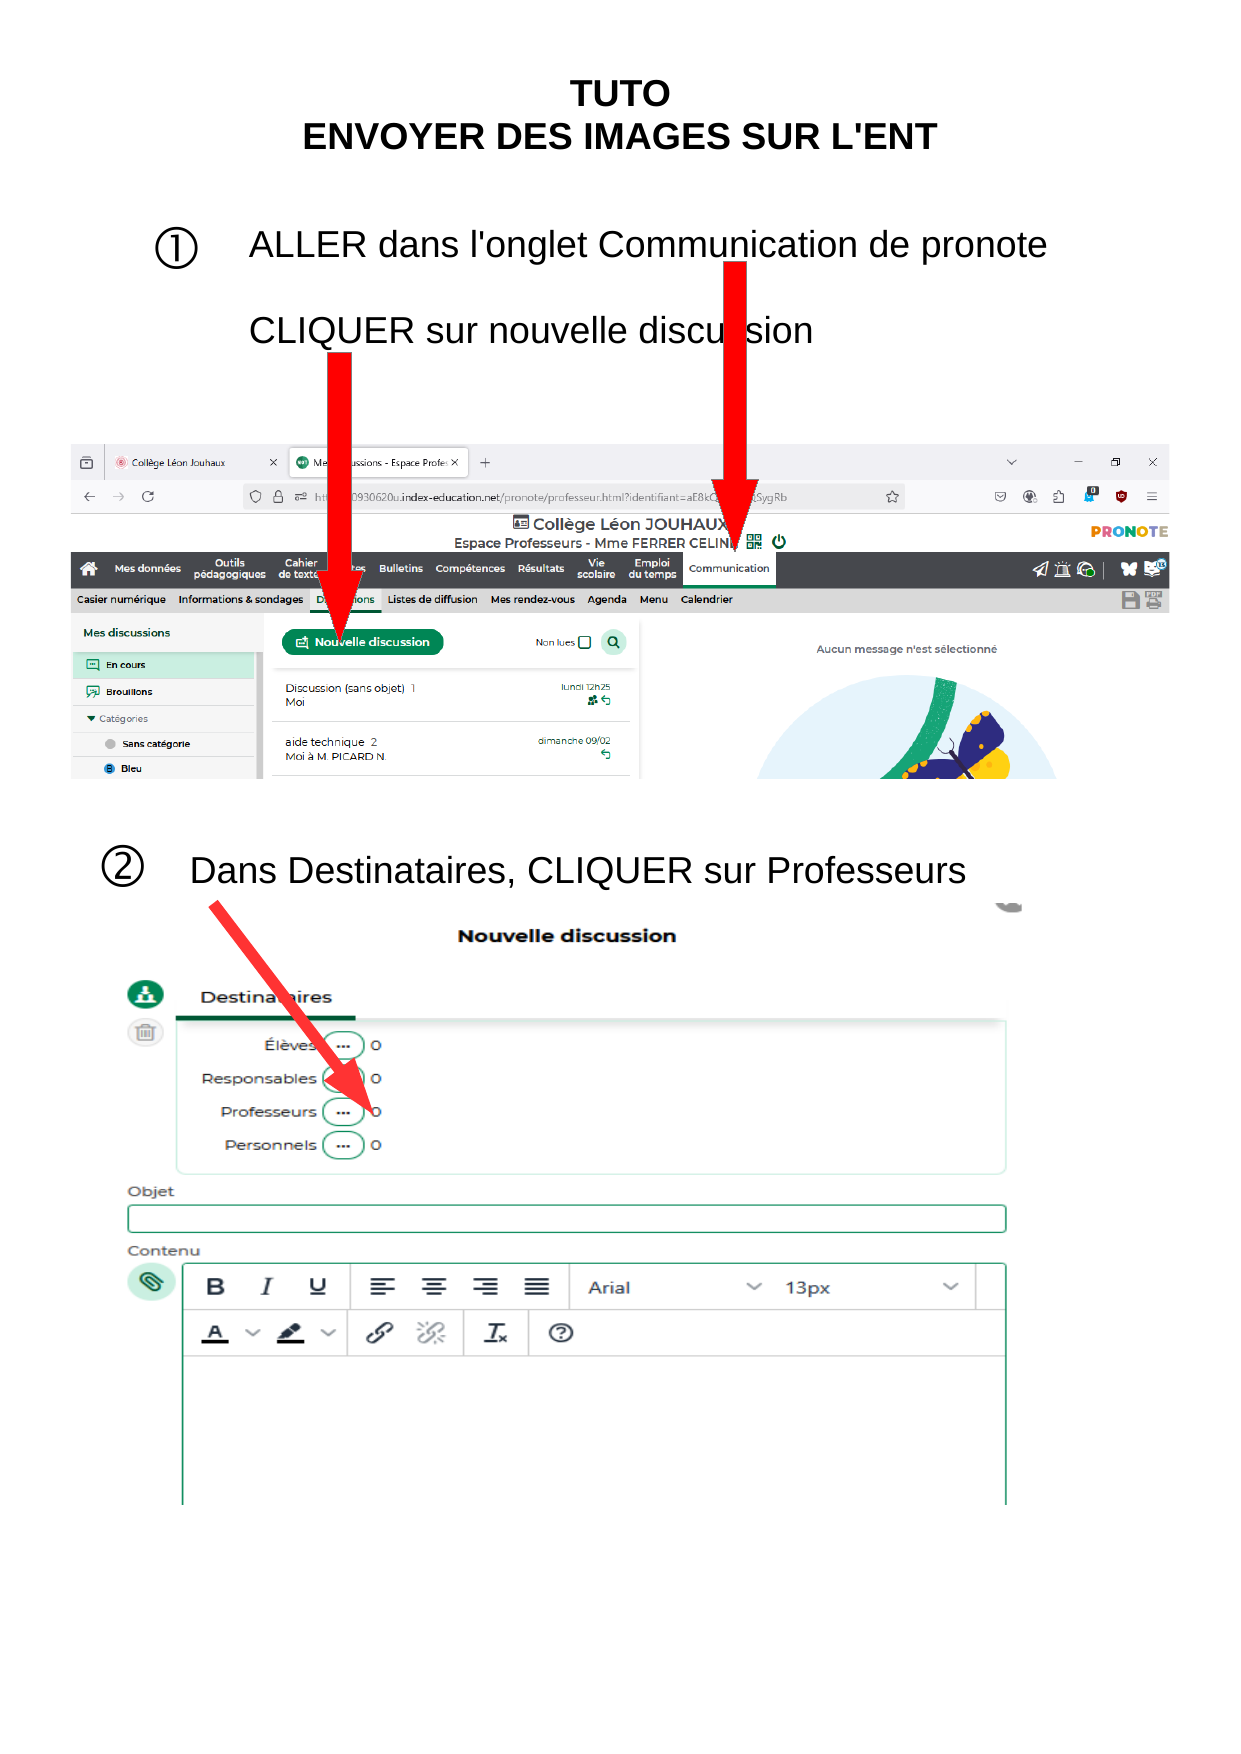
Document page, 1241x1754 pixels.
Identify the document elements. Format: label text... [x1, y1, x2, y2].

text ENVOYER DES IMAGES SUR L'ENT [71, 114, 1169, 157]
text TUTO [71, 71, 1169, 114]
picture [70, 444, 1170, 779]
picture [96, 903, 1022, 1505]
